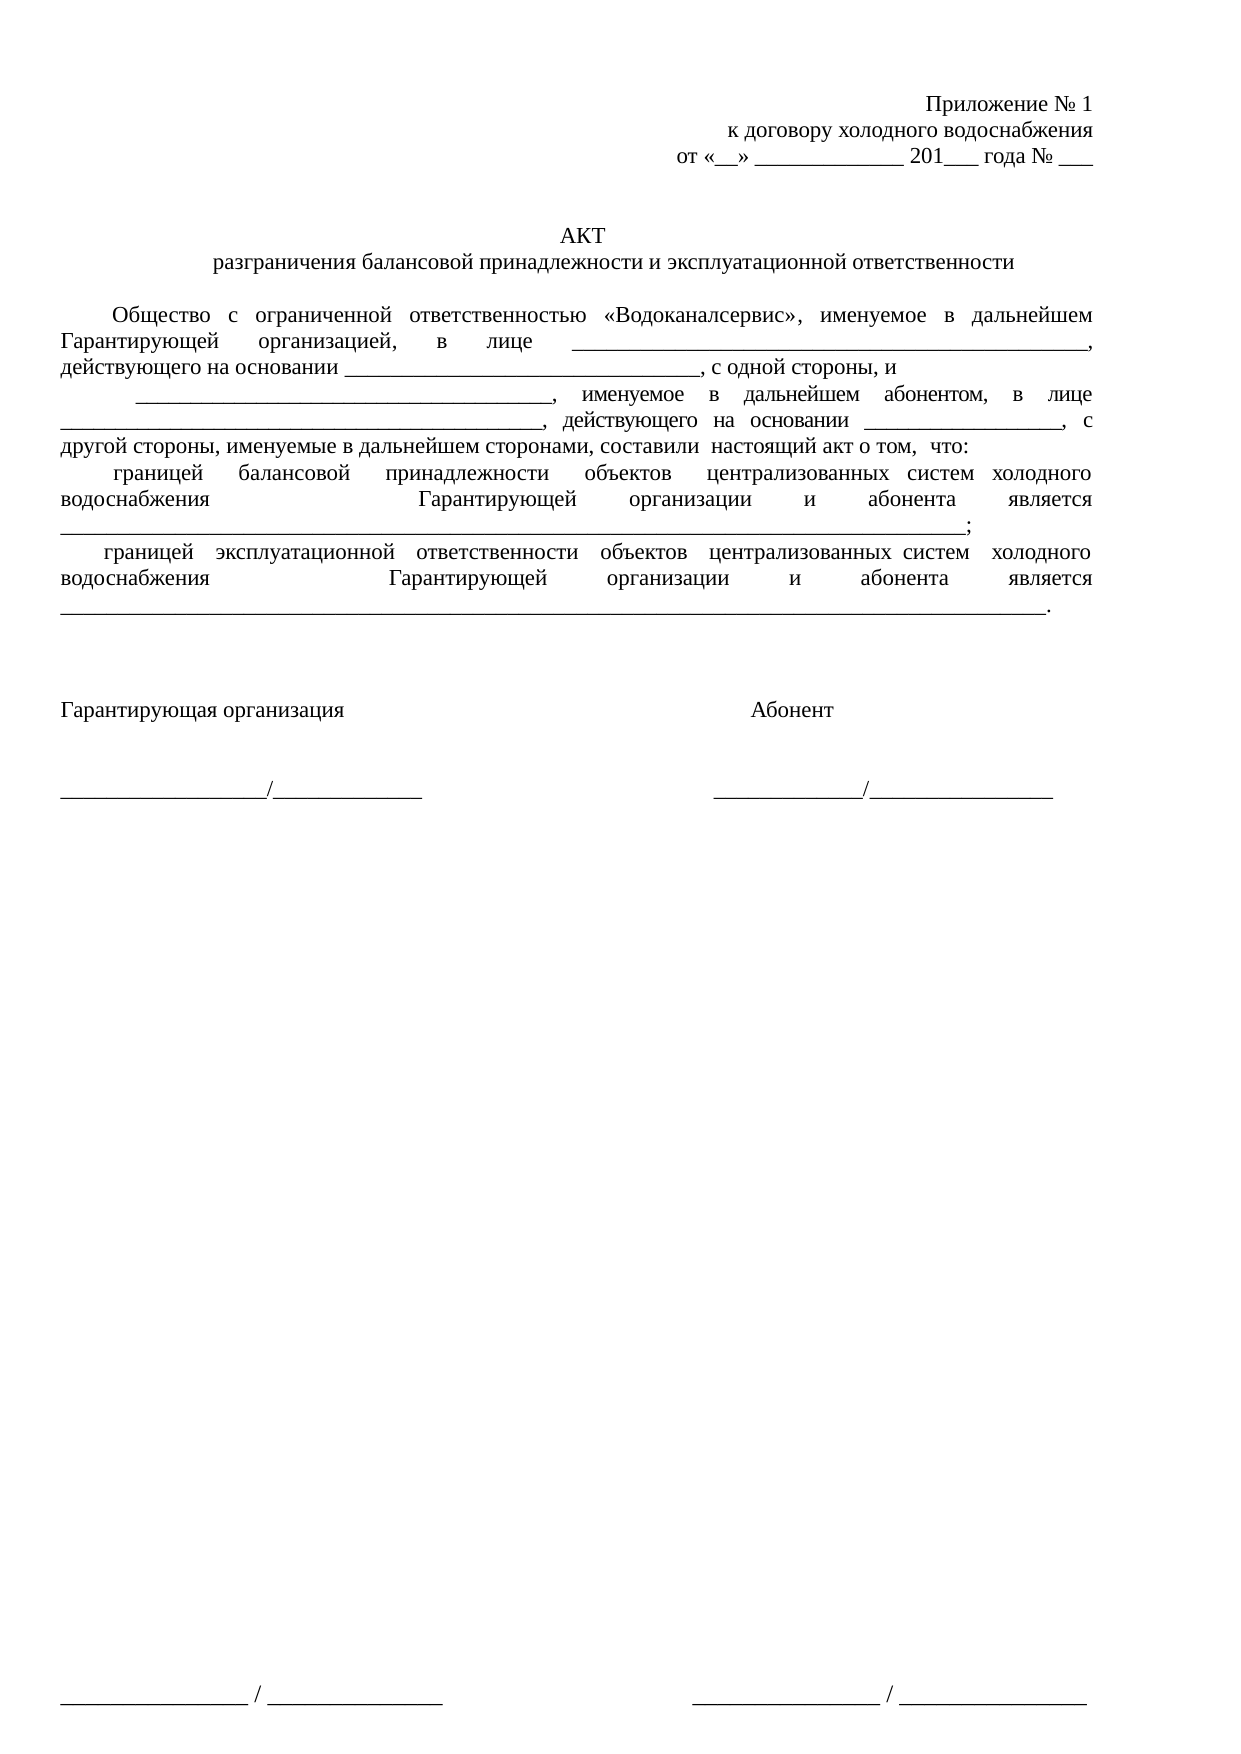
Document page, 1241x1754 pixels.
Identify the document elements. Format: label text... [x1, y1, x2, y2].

text АКТ [60, 222, 1093, 248]
text ______________________________________, именуемое в дальнейшем абонентом, в лице ____________________________________________, действующего на основании __________________, с другой стороны, именуемые в дальнейшем сторонами, составили настоящий акт о том, что: [60, 380, 1093, 459]
text Приложение № 1 [60, 90, 1093, 116]
text разграничения балансовой принадлежности и эксплуатационной ответственности [60, 248, 1093, 274]
text Гарантирующая организация Абонент [60, 696, 1093, 722]
text к договору холодного водоснабжения [60, 116, 1093, 143]
text границей балансовой принадлежности объектов централизованных систем холодного водоснабжения Гарантирующей организации и абонента является _______________________________________________________________________________; [60, 459, 1093, 538]
text Общество с ограниченной ответственностью «Водоканалсервис», именуемое в дальнейшем Гарантирующей организацией, в лице _____________________________________________, действующего на основании _______________________________, с одной стороны, и [60, 301, 1093, 380]
text __________________/_____________ _____________/________________ [60, 775, 1093, 801]
text границей эксплуатационной ответственности объектов централизованных систем холодного водоснабжения Гарантирующей организации и абонента является ______________________________________________________________________________________. [60, 538, 1093, 617]
text от «__» _____________ 201___ года № ___ [60, 143, 1093, 169]
